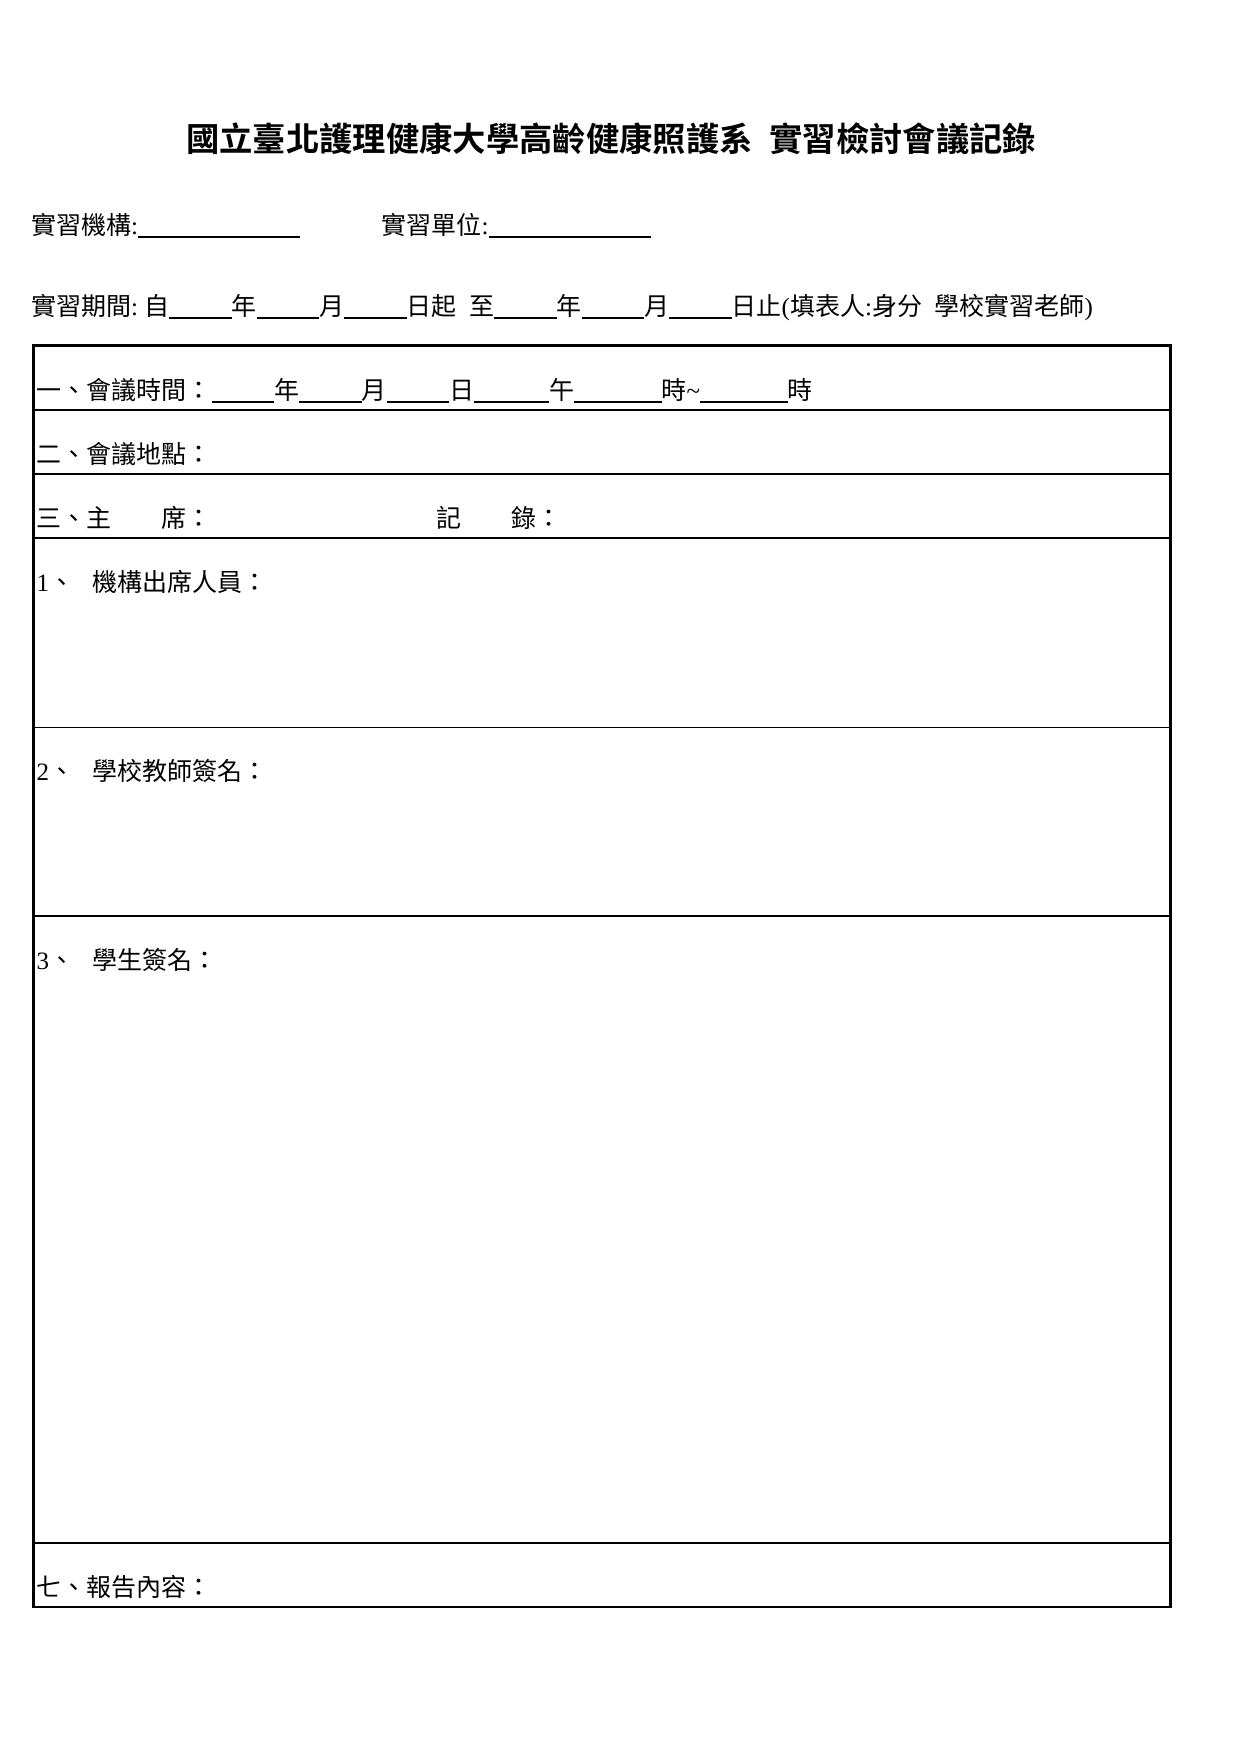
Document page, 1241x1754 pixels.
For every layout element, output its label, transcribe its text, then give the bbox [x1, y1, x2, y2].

table_cell 二、會議地點： [35, 411, 1169, 473]
text 實習期間: 自 年 月 日起 至 年 月 日止(填表人:身分 學校實習老師) [31, 263, 1214, 325]
text 國立臺北護理健康大學高齡健康照護系 實習檢討會議記錄 [57, 96, 1165, 158]
table_header 一、會議時間： 年 月 日 午 時~ 時 [35, 347, 1169, 409]
table_cell 三、主 席： 記 錄： [35, 475, 1169, 537]
table_cell 學校教師簽名： [35, 728, 1169, 915]
table_cell 學生簽名： [35, 917, 1169, 1542]
text 實習機構: 實習單位: [31, 182, 1214, 245]
table_cell 機構出席人員： [35, 539, 1169, 726]
table_cell 七、報告內容： [35, 1544, 1169, 1606]
